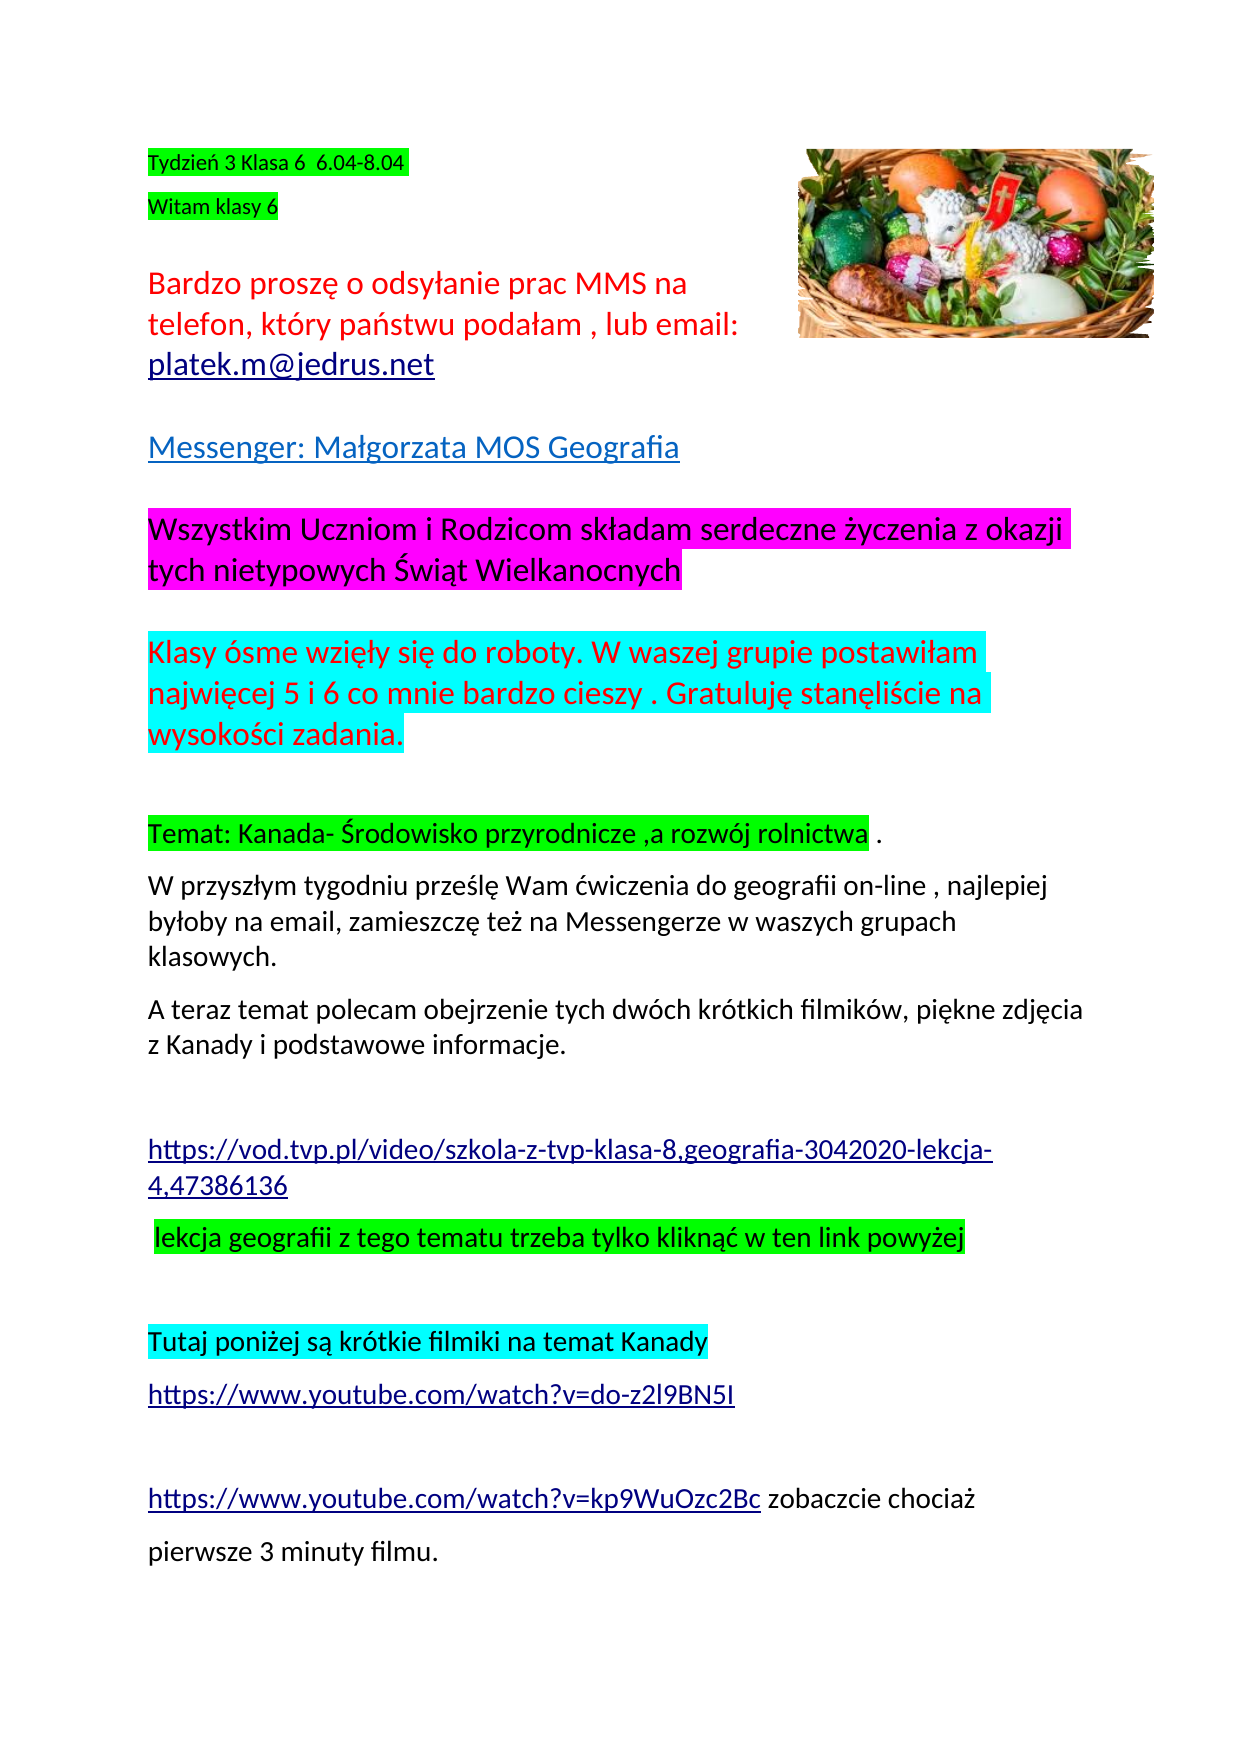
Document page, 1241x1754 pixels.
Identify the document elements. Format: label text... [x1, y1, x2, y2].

text https://www.youtube.com/watch?v=do-z2l9BN5I [148, 1376, 1093, 1411]
text Tutaj poniżej są krótkie filmiki na temat Kanady [148, 1323, 1093, 1359]
text A teraz temat polecam obejrzenie tych dwóch krótkich filmików, piękne zdjęcia z Kanady i podstawowe informacje. [148, 991, 1093, 1062]
text Klasy ósme wzięły się do roboty. W waszej grupie postawiłam najwięcej 5 i 6 co mnie bardzo cieszy . Gratuluję stanęliście na wysokości zadania. [148, 631, 1093, 753]
text https://vod.tvp.pl/video/szkola-z-tvp-klasa-8,geografia-3042020-lekcja-4,47386136 [148, 1131, 1093, 1202]
text Tydzień 3 Klasa 6 6.04-8.04 [148, 148, 817, 176]
text https://www.youtube.com/watch?v=kp9WuOzc2Bc zobaczcie chociaż [148, 1480, 1093, 1516]
text Messenger: Małgorzata MOS Geografia [148, 426, 1093, 467]
text W przyszłym tygodniu prześlę Wam ćwiczenia do geografii on-line , najlepiej byłoby na email, zamieszczę też na Messengerze w waszych grupach klasowych. [148, 867, 1093, 974]
text lekcja geografii z tego tematu trzeba tylko kliknąć w ten link powyżej [148, 1219, 1093, 1254]
text Witam klasy 6 [148, 192, 799, 220]
text Wszystkim Uczniom i Rodzicom składam serdeczne życzenia z okazji tych nietypowych Świąt Wielkanocnych [148, 508, 1093, 590]
text pierwsze 3 minuty filmu. [148, 1533, 1093, 1568]
text Temat: Kanada- Środowisko przyrodnicze ,a rozwój rolnictwa . [148, 815, 1093, 851]
text Bardzo proszę o odsyłanie prac MMS na telefon, który państwu podałam , lub email: platek.m@jedrus.net [148, 262, 1093, 384]
